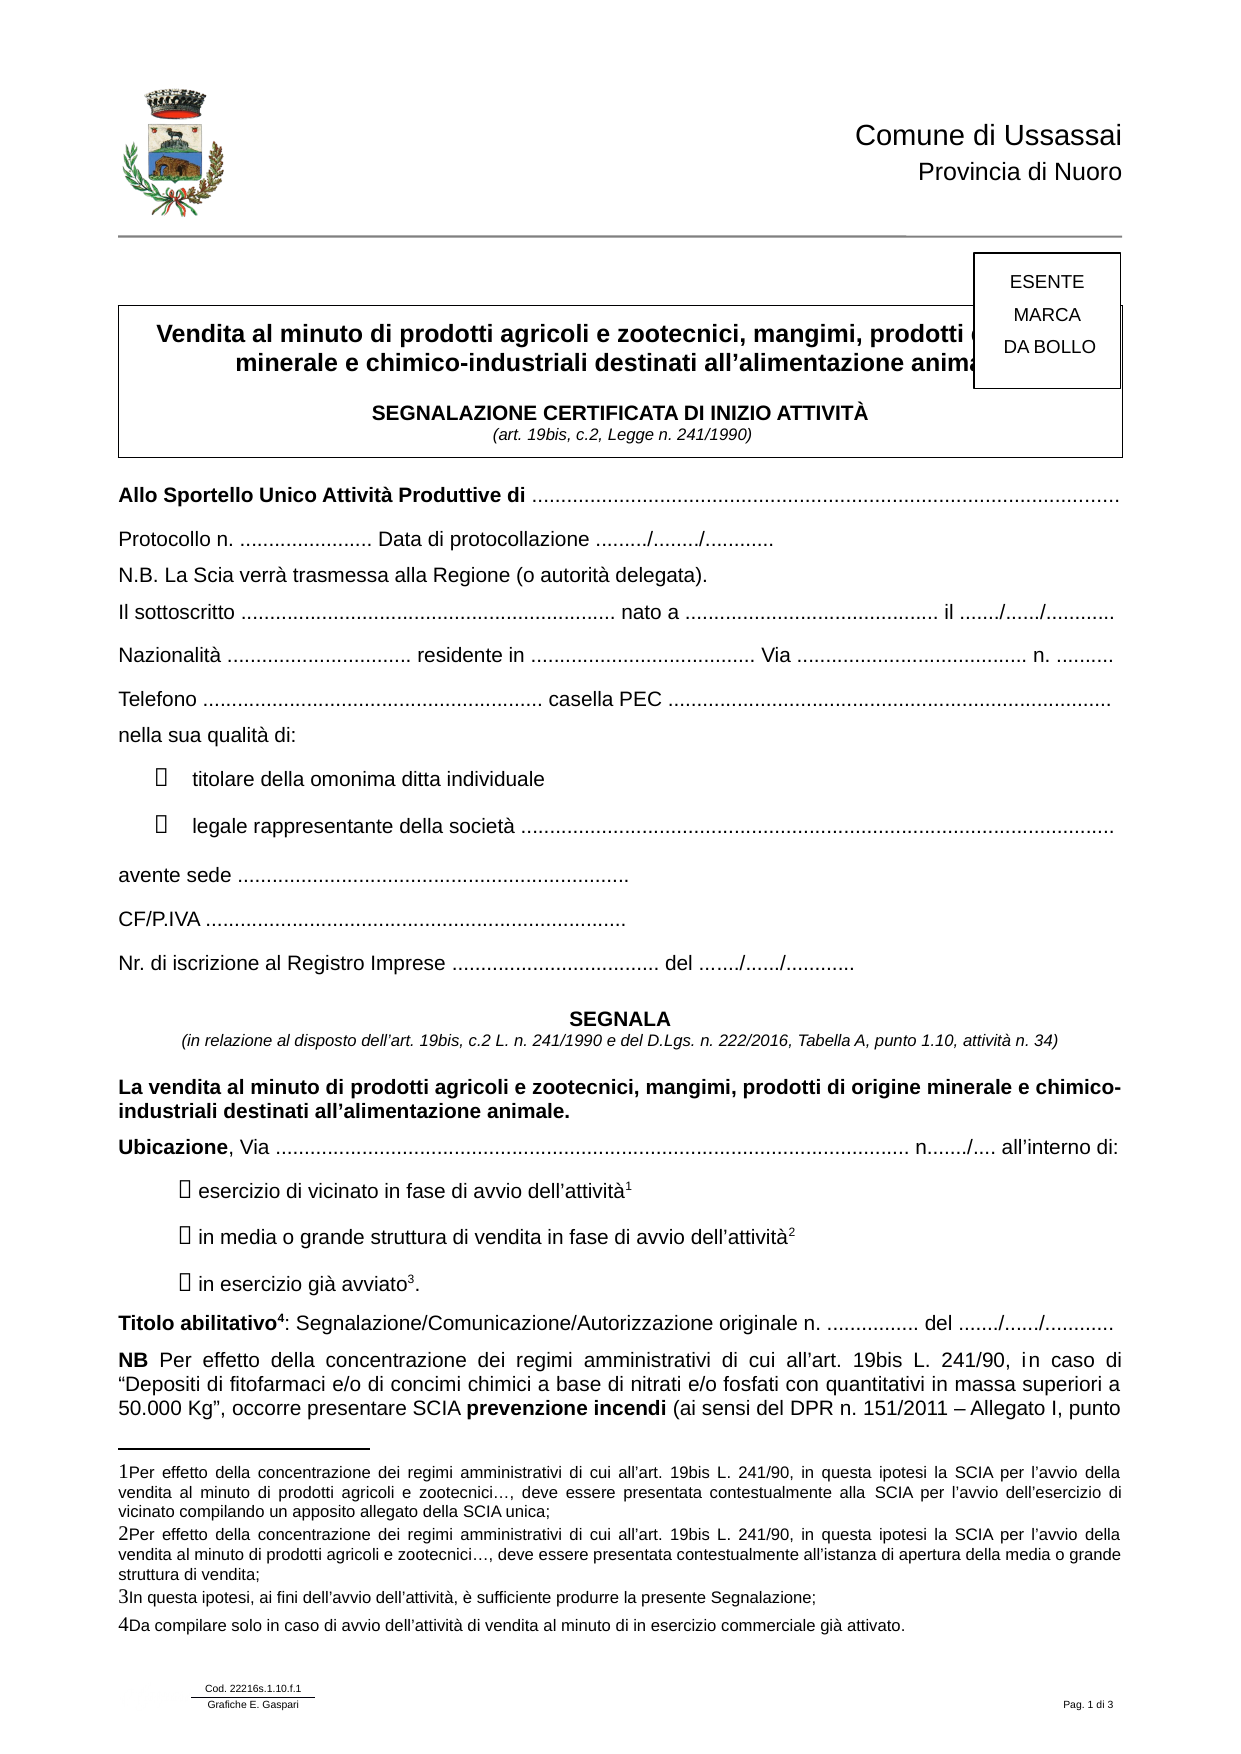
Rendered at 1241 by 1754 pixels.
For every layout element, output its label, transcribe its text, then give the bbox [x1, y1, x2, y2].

text avente sede .................................................................... [118, 863, 1122, 887]
text NB Per effetto della concentrazione dei regimi amministrativi di cui all’art. 19bis L. 241/90, in caso di “Depositi di fitofarmaci e/o di concimi chimici a base di nitrati e/o fosfati con quantitativi in massa superiori a 50.000 Kg”, occorre presentare SCIA prevenzione incendi (ai sensi del DPR n. 151/2011 – Allegato I, punto [118, 1348, 1122, 1419]
text Provincia di Nuoro [224, 157, 1122, 185]
text CF/P.IVA ......................................................................... [118, 907, 1122, 931]
text Comune di Ussassai [224, 118, 1122, 152]
text (in relazione al disposto dell’art. 19bis, c.2 L. n. 241/1990 e del D.Lgs. n. 222/2016, Tabella A, punto 1.10, attività n. 34) [118, 1030, 1122, 1049]
text Per effetto della concentrazione dei regimi amministrativi di cui all’art. 19bis L. 241/90, in questa ipotesi la SCIA per l’avvio della vendita al minuto di prodotti agricoli e zootecnici…, deve essere presentata contestualmente alla SCIA per l’avvio dell’esercizio di vicinato compilando un apposito allegato della SCIA unica; [118, 1459, 1122, 1521]
table_header Vendita al minuto di prodotti agricoli e zootecnici, mangimi, prodotti di origine minerale e chimico-industriali destinati all’alimentazione animale SEGNALAZIONE CERTIFICATA DI INIZIO ATTIVITÀ (art. 19bis, c.2, Legge n. 241/1990) [119, 306, 1122, 457]
text Titolo abilitativo: Segnalazione/Comunicazione/Autorizzazione originale n. ................ del ......./....../............ [118, 1311, 1122, 1335]
text Nr. di iscrizione al Registro Imprese .................................... del ......./....../............ [118, 950, 1122, 974]
picture [122, 87, 224, 219]
text Protocollo n. ....................... Data di protocollazione ........./......../............ [118, 527, 1122, 551]
text La vendita al minuto di prodotti agricoli e zootecnici, mangimi, prodotti di origine minerale e chimico-industriali destinati all’alimentazione animale. [118, 1074, 1122, 1122]
text Il sottoscritto ................................................................. nato a ............................................ il ......./....../............ [118, 599, 1122, 623]
text  in esercizio già avviato. [177, 1264, 1122, 1299]
text  in media o grande struttura di vendita in fase di avvio dell’attività [177, 1218, 1122, 1252]
text  titolare della omonima ditta individuale [153, 760, 1122, 794]
text Da compilare solo in caso di avvio dell’attività di vendita al minuto di in esercizio commerciale già attivato. [118, 1612, 1122, 1636]
text Per effetto della concentrazione dei regimi amministrativi di cui all’art. 19bis L. 241/90, in questa ipotesi la SCIA per l’avvio della vendita al minuto di prodotti agricoli e zootecnici…, deve essere presentata contestualmente all’istanza di apertura della media o grande struttura di vendita; [118, 1521, 1122, 1583]
text SEGNALA [118, 1006, 1122, 1030]
text  esercizio di vicinato in fase di avvio dell’attività [177, 1171, 1122, 1206]
text  legale rappresentante della società ....................................................................................................... [153, 806, 1122, 840]
text N.B. La Scia verrà trasmessa alla Regione (o autorità delegata). [118, 563, 1122, 587]
text Telefono ........................................................... casella PEC ............................................................................. [118, 687, 1122, 711]
text nella sua qualità di: [118, 723, 1122, 747]
text Nazionalità ................................ residente in ....................................... Via ........................................ n. .......... [118, 643, 1122, 667]
text Ubicazione, Via .............................................................................................................. n......./.... all’interno di: [118, 1135, 1122, 1159]
text Allo Sportello Unico Attività Produttive di [118, 483, 1122, 507]
text In questa ipotesi, ai fini dell’avvio dell’attività, è sufficiente produrre la presente Segnalazione; [118, 1583, 1122, 1608]
